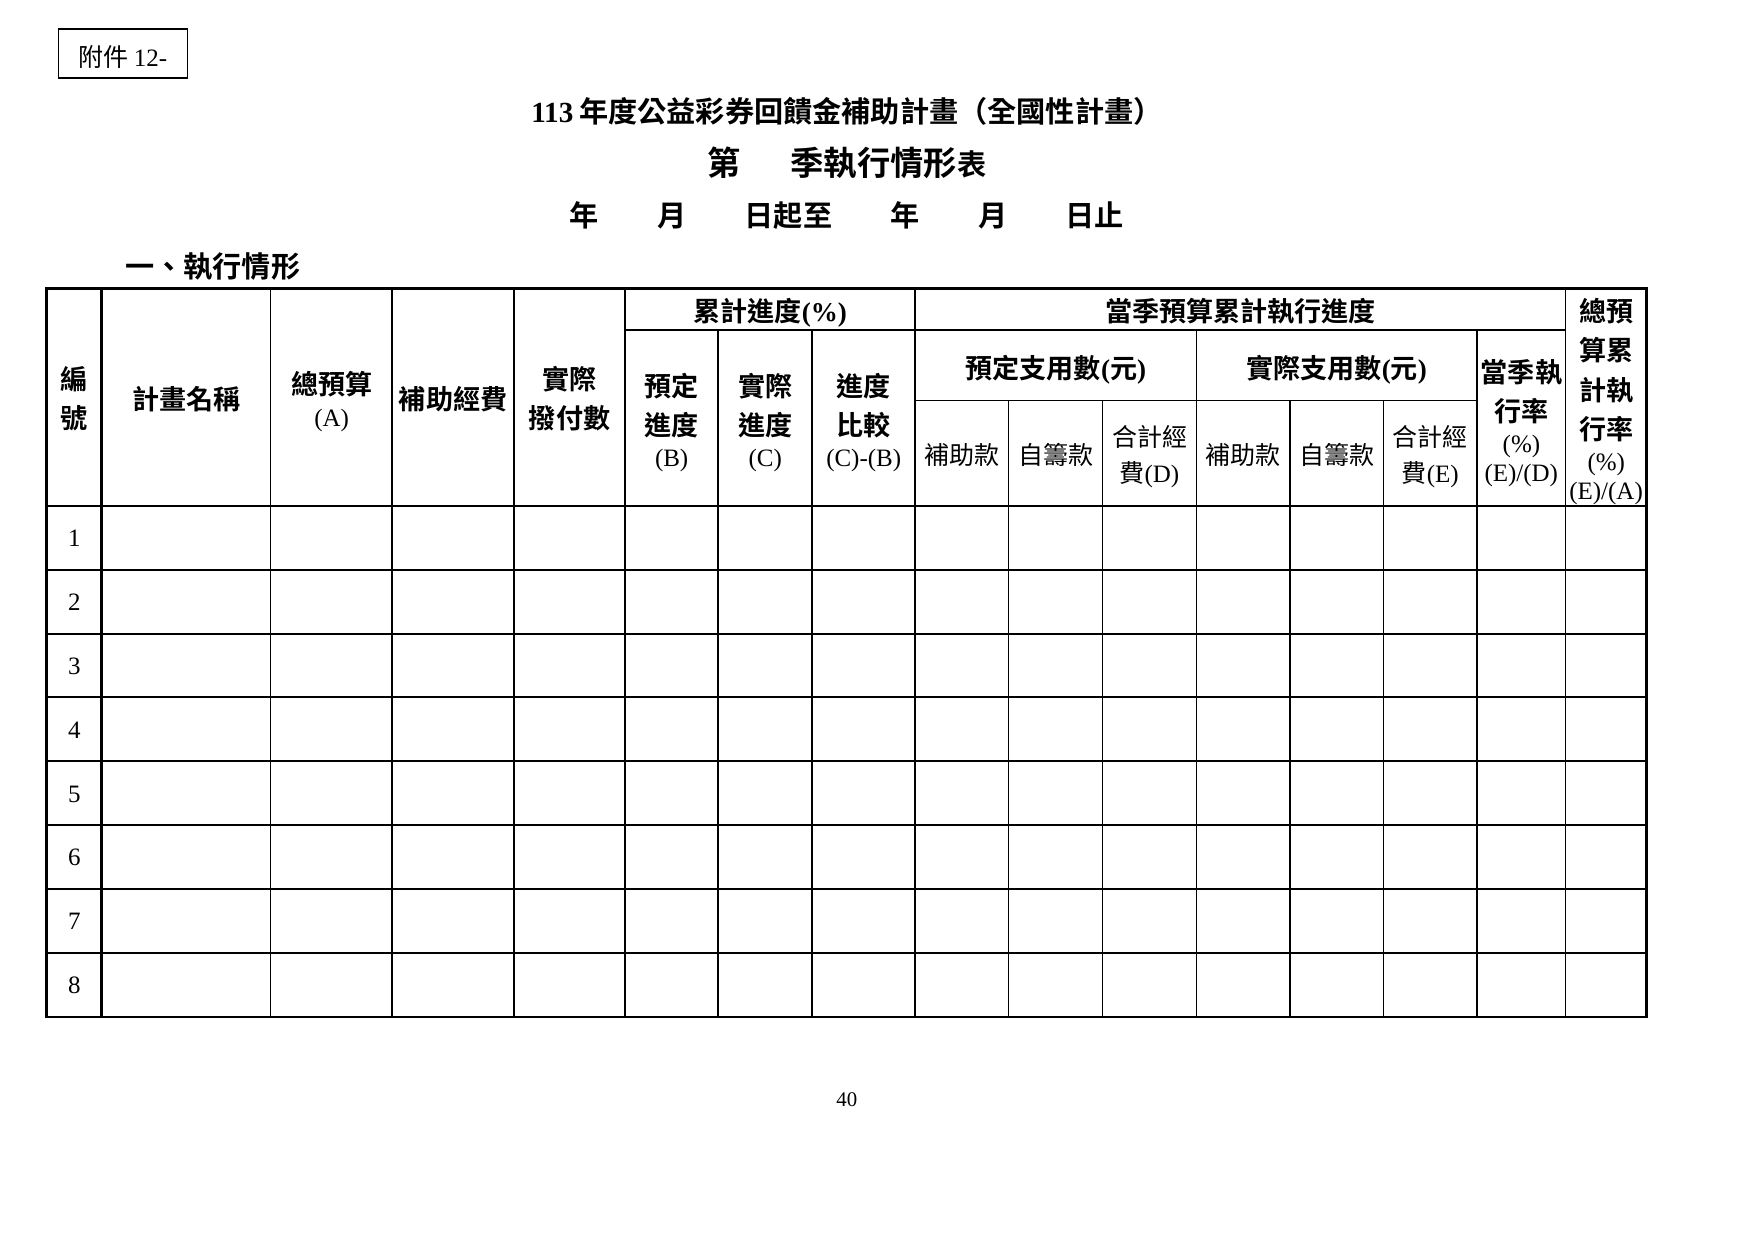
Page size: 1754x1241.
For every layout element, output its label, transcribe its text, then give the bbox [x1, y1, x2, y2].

table_header 當季預算累計執行進度 [916, 290, 1565, 329]
table_cell [1291, 954, 1383, 1016]
table_cell [916, 762, 1008, 824]
table_cell [719, 571, 811, 632]
table_cell [719, 954, 811, 1016]
table_cell [626, 571, 717, 632]
table_cell [719, 890, 811, 952]
table_cell [1291, 890, 1383, 952]
table_cell [626, 762, 717, 824]
table_cell [1009, 954, 1102, 1016]
table_cell [916, 698, 1008, 760]
table_cell [515, 826, 624, 888]
table_cell [1103, 826, 1196, 888]
table_cell [1384, 507, 1476, 568]
table_header 補助經費 [393, 290, 513, 505]
table_cell [813, 507, 914, 568]
table_cell [1009, 698, 1102, 760]
table_cell [1103, 507, 1196, 568]
table_header 計畫名稱 [103, 290, 270, 505]
table_cell [103, 890, 270, 952]
table_header 總預算累計執行率(%)(E)/(A) [1566, 290, 1645, 505]
table_cell [1197, 954, 1289, 1016]
table_cell [1291, 698, 1383, 760]
table_header 總預算 (A) [271, 290, 391, 505]
table_cell [515, 954, 624, 1016]
table_cell [719, 826, 811, 888]
table_cell [103, 762, 270, 824]
table_cell [1384, 635, 1476, 696]
table_cell [1478, 507, 1565, 568]
table_cell [393, 954, 513, 1016]
table_cell [1384, 698, 1476, 760]
table_cell [393, 826, 513, 888]
table_cell [393, 571, 513, 632]
table_cell [813, 826, 914, 888]
table_cell [1103, 762, 1196, 824]
table_cell [813, 635, 914, 696]
table_cell [813, 571, 914, 632]
table_cell [1478, 954, 1565, 1016]
table_cell [1009, 635, 1102, 696]
table_cell [1478, 571, 1565, 632]
table_cell [1478, 635, 1565, 696]
table_cell [626, 507, 717, 568]
table_cell [1566, 890, 1645, 952]
table_cell [271, 890, 391, 952]
table_cell 自籌款 [1009, 401, 1102, 505]
table_cell [1103, 571, 1196, 632]
table_cell [1384, 826, 1476, 888]
table_cell [1009, 890, 1102, 952]
table_cell [1384, 571, 1476, 632]
table_cell [719, 762, 811, 824]
table_cell [719, 635, 811, 696]
table_cell 進度 比較 (C)-(B) [813, 331, 914, 505]
table_cell [916, 571, 1008, 632]
table_cell [103, 954, 270, 1016]
table_cell [393, 507, 513, 568]
table_cell [1197, 507, 1289, 568]
table_cell [271, 954, 391, 1016]
table_cell [813, 954, 914, 1016]
table_cell [103, 571, 270, 632]
table_cell [515, 635, 624, 696]
table_cell [1291, 635, 1383, 696]
table_cell [271, 762, 391, 824]
table_cell [1009, 507, 1102, 568]
table_cell [271, 635, 391, 696]
table_cell [1009, 826, 1102, 888]
table_cell [1291, 826, 1383, 888]
table_cell 4 [48, 698, 100, 760]
table_cell [1103, 635, 1196, 696]
table_cell [515, 890, 624, 952]
table_cell [393, 890, 513, 952]
table_cell [515, 571, 624, 632]
table_cell [393, 635, 513, 696]
table_cell 5 [48, 762, 100, 824]
table_cell [626, 635, 717, 696]
table_cell [916, 507, 1008, 568]
table_cell 自籌款 [1291, 401, 1383, 505]
table_cell [626, 698, 717, 760]
text 113年度公益彩券回饋金補助計畫（全國性計畫） [75, 89, 1618, 131]
table_cell 合計經費(D) [1103, 401, 1196, 505]
table_cell [813, 890, 914, 952]
table_cell [1478, 698, 1565, 760]
table_cell [1566, 698, 1645, 760]
table_cell [1566, 571, 1645, 632]
table_cell [1384, 954, 1476, 1016]
table_cell [626, 826, 717, 888]
table_header 累計進度(%) [626, 290, 914, 329]
table_cell [1197, 826, 1289, 888]
table_cell [916, 890, 1008, 952]
table_cell [1566, 954, 1645, 1016]
table_cell [1009, 571, 1102, 632]
text 年 月 日起至 年 月 日止 [75, 193, 1618, 235]
table_cell [1478, 762, 1565, 824]
table_cell [1197, 762, 1289, 824]
table_cell 實際支用數(元) [1197, 331, 1476, 400]
table_cell [1197, 890, 1289, 952]
table_cell [271, 571, 391, 632]
table_cell 實際 進度 (C) [719, 331, 811, 505]
table_cell [1103, 954, 1196, 1016]
table_cell [626, 890, 717, 952]
table_cell 6 [48, 826, 100, 888]
table_cell [393, 698, 513, 760]
table_cell [271, 507, 391, 568]
table_cell [393, 762, 513, 824]
table_cell [1291, 507, 1383, 568]
table_cell 合計經費(E) [1384, 401, 1476, 505]
table_cell [916, 635, 1008, 696]
text 第 季執行情形表 [75, 137, 1618, 185]
table_cell [103, 698, 270, 760]
table_cell 當季執行率(%)(E)/(D) [1478, 331, 1565, 505]
table_cell [515, 507, 624, 568]
table_cell 3 [48, 635, 100, 696]
table_cell [1291, 571, 1383, 632]
table_cell 補助款 [916, 401, 1008, 505]
table_cell 1 [48, 507, 100, 568]
table_header 實際 撥付數 [515, 290, 624, 505]
table_cell [1566, 762, 1645, 824]
text [59, 30, 187, 77]
table_cell [1566, 507, 1645, 568]
table_cell [103, 635, 270, 696]
table_cell [1197, 635, 1289, 696]
table_cell [1103, 698, 1196, 760]
table_cell 2 [48, 571, 100, 632]
table_header 編號 [48, 290, 100, 505]
table_cell [1384, 762, 1476, 824]
table_cell [103, 826, 270, 888]
table_cell [1566, 826, 1645, 888]
table_cell [916, 826, 1008, 888]
table_cell [515, 762, 624, 824]
table_cell [1103, 890, 1196, 952]
table_cell 7 [48, 890, 100, 952]
table_cell [813, 762, 914, 824]
table_cell [916, 954, 1008, 1016]
table_cell [813, 698, 914, 760]
text 附件12-1 [74, 37, 171, 70]
table_cell 補助款 [1197, 401, 1289, 505]
table_cell [1478, 890, 1565, 952]
table_cell [1566, 635, 1645, 696]
table_cell [1197, 698, 1289, 760]
table_cell [1478, 826, 1565, 888]
table_cell [626, 954, 717, 1016]
table_cell 預定 進度 (B) [626, 331, 717, 505]
text 一、執行情形 [125, 241, 1618, 287]
table_cell 預定支用數(元) [916, 331, 1196, 400]
table_cell [515, 698, 624, 760]
table_cell [719, 698, 811, 760]
table_cell [103, 507, 270, 568]
table_cell [271, 826, 391, 888]
table_cell [271, 698, 391, 760]
table_cell [1384, 890, 1476, 952]
table_cell 8 [48, 954, 100, 1016]
table_cell [1009, 762, 1102, 824]
table_cell [1291, 762, 1383, 824]
table_cell [719, 507, 811, 568]
table_cell [1197, 571, 1289, 632]
